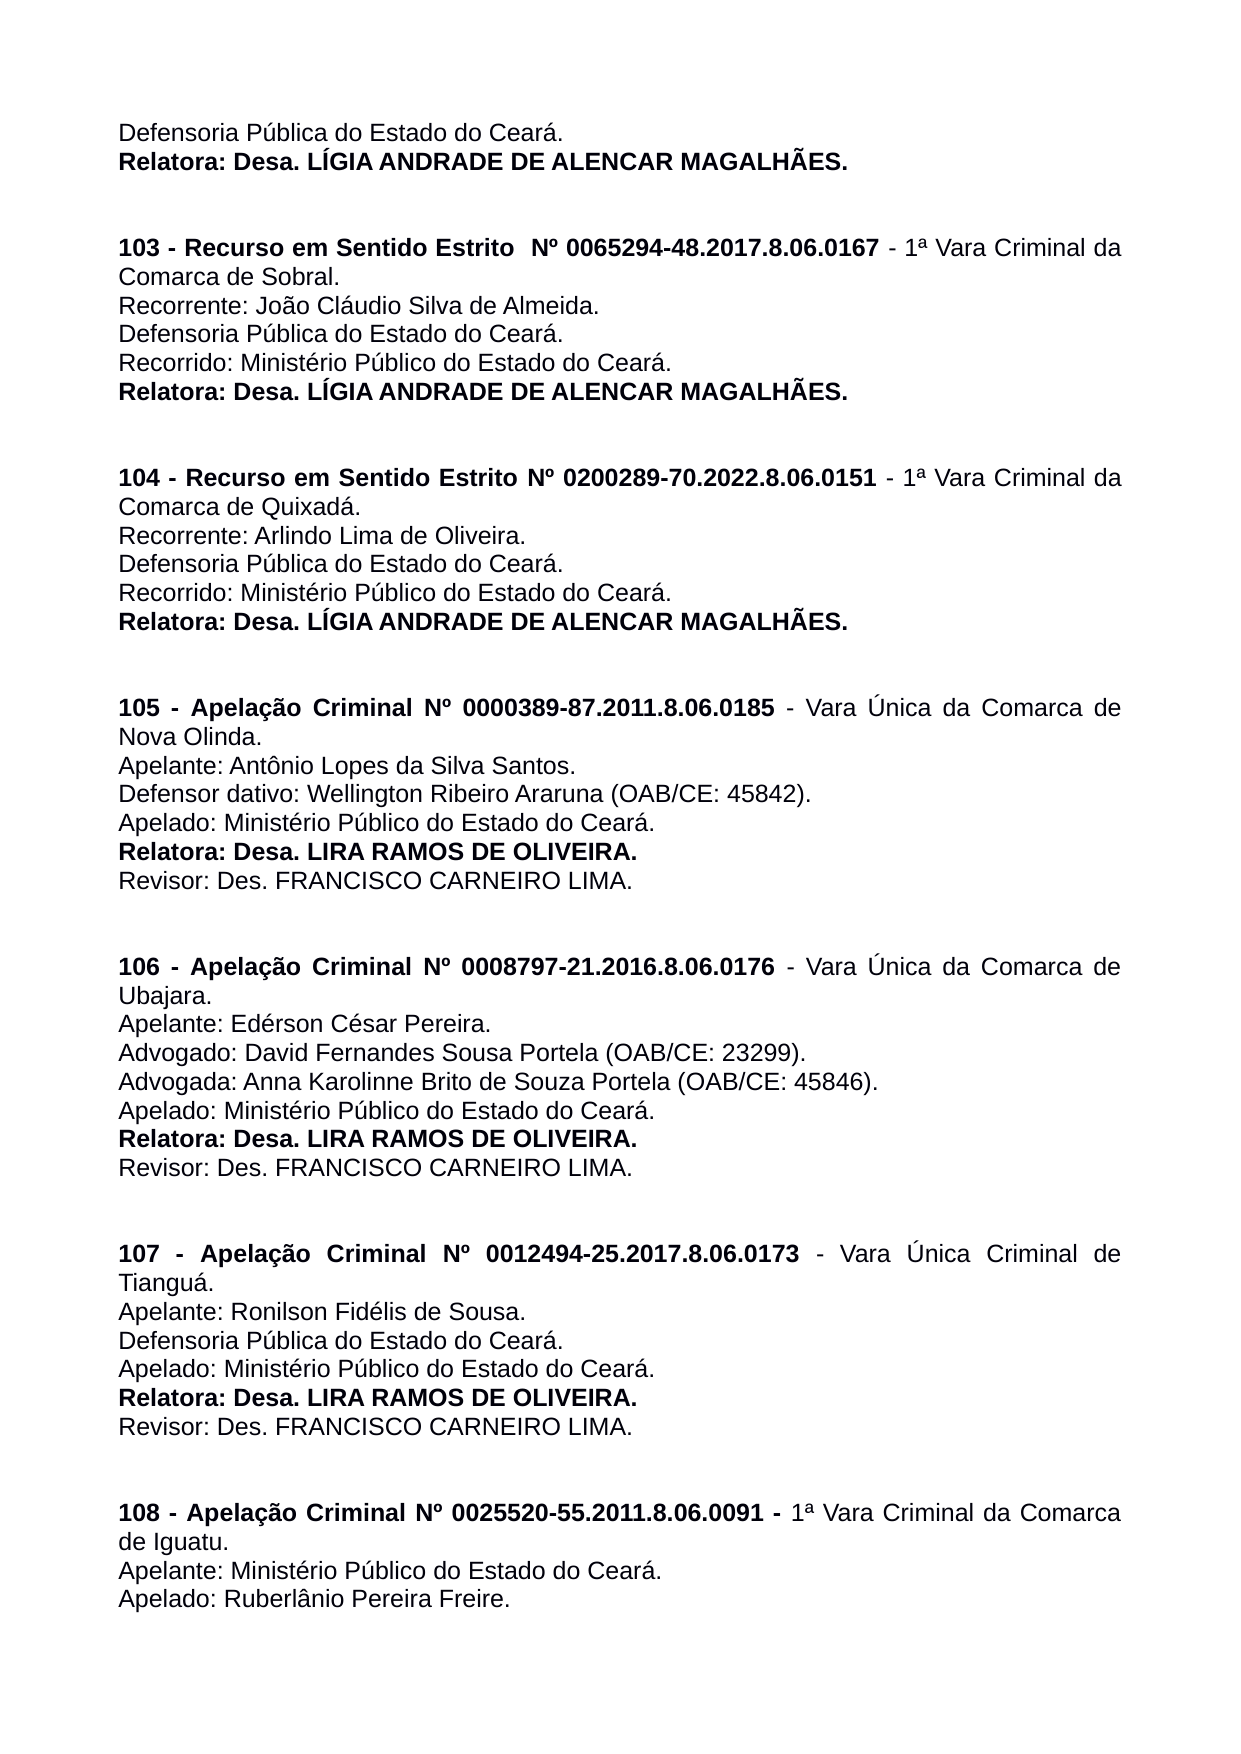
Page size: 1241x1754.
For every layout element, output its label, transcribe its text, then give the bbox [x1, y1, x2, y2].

text Apelante: Antônio Lopes da Silva Santos. [118, 751, 1122, 779]
text Apelado: Ministério Público do Estado do Ceará. [118, 1354, 1122, 1383]
text Defensoria Pública do Estado do Ceará. [118, 549, 1122, 578]
text Recorrente: Arlindo Lima de Oliveira. [118, 521, 1122, 549]
text Advogada: Anna Karolinne Brito de Souza Portela (OAB/CE: 45846). [118, 1067, 1122, 1096]
text Defensoria Pública do Estado do Ceará. [118, 118, 1122, 147]
text Relatora: Desa. LIRA RAMOS DE OLIVEIRA. [118, 837, 1122, 866]
text Apelado: Ruberlânio Pereira Freire. [118, 1584, 1122, 1613]
text Revisor: Des. FRANCISCO CARNEIRO LIMA. [118, 1412, 1122, 1441]
text Recorrido: Ministério Público do Estado do Ceará. [118, 578, 1122, 607]
text Defensoria Pública do Estado do Ceará. [118, 1326, 1122, 1354]
text Recorrente: João Cláudio Silva de Almeida. [118, 291, 1122, 319]
text Relatora: Desa. LIRA RAMOS DE OLIVEIRA. [118, 1383, 1122, 1412]
text Relatora: Desa. LÍGIA ANDRADE DE ALENCAR MAGALHÃES. [118, 377, 1122, 406]
text 104 - Recurso em Sentido Estrito Nº 0200289-70.2022.8.06.0151 - 1ª Vara Criminal da Comarca de Quixadá. [118, 463, 1122, 521]
text Defensor dativo: Wellington Ribeiro Araruna (OAB/CE: 45842). [118, 779, 1122, 808]
text Apelante: Ministério Público do Estado do Ceará. [118, 1556, 1122, 1584]
text Revisor: Des. FRANCISCO CARNEIRO LIMA. [118, 1153, 1122, 1182]
text 106 - Apelação Criminal Nº 0008797-21.2016.8.06.0176 - Vara Única da Comarca de Ubajara. [118, 952, 1122, 1009]
text Apelante: Ronilson Fidélis de Sousa. [118, 1297, 1122, 1326]
text Relatora: Desa. LÍGIA ANDRADE DE ALENCAR MAGALHÃES. [118, 607, 1122, 636]
text Defensoria Pública do Estado do Ceará. [118, 319, 1122, 348]
text Advogado: David Fernandes Sousa Portela (OAB/CE: 23299). [118, 1038, 1122, 1067]
text Apelante: Edérson César Pereira. [118, 1009, 1122, 1038]
text 108 - Apelação Criminal Nº 0025520-55.2011.8.06.0091 - 1ª Vara Criminal da Comarca de Iguatu. [118, 1498, 1122, 1556]
text Revisor: Des. FRANCISCO CARNEIRO LIMA. [118, 866, 1122, 894]
text 105 - Apelação Criminal Nº 0000389-87.2011.8.06.0185 - Vara Única da Comarca de Nova Olinda. [118, 693, 1122, 751]
text Relatora: Desa. LÍGIA ANDRADE DE ALENCAR MAGALHÃES. [118, 147, 1122, 176]
text Apelado: Ministério Público do Estado do Ceará. [118, 1096, 1122, 1124]
text Recorrido: Ministério Público do Estado do Ceará. [118, 348, 1122, 377]
text Relatora: Desa. LIRA RAMOS DE OLIVEIRA. [118, 1124, 1122, 1153]
text Apelado: Ministério Público do Estado do Ceará. [118, 808, 1122, 837]
text 107 - Apelação Criminal Nº 0012494-25.2017.8.06.0173 - Vara Única Criminal de Tianguá. [118, 1239, 1122, 1297]
text 103 - Recurso em Sentido Estrito Nº 0065294-48.2017.8.06.0167 - 1ª Vara Criminal da Comarca de Sobral. [118, 233, 1122, 291]
